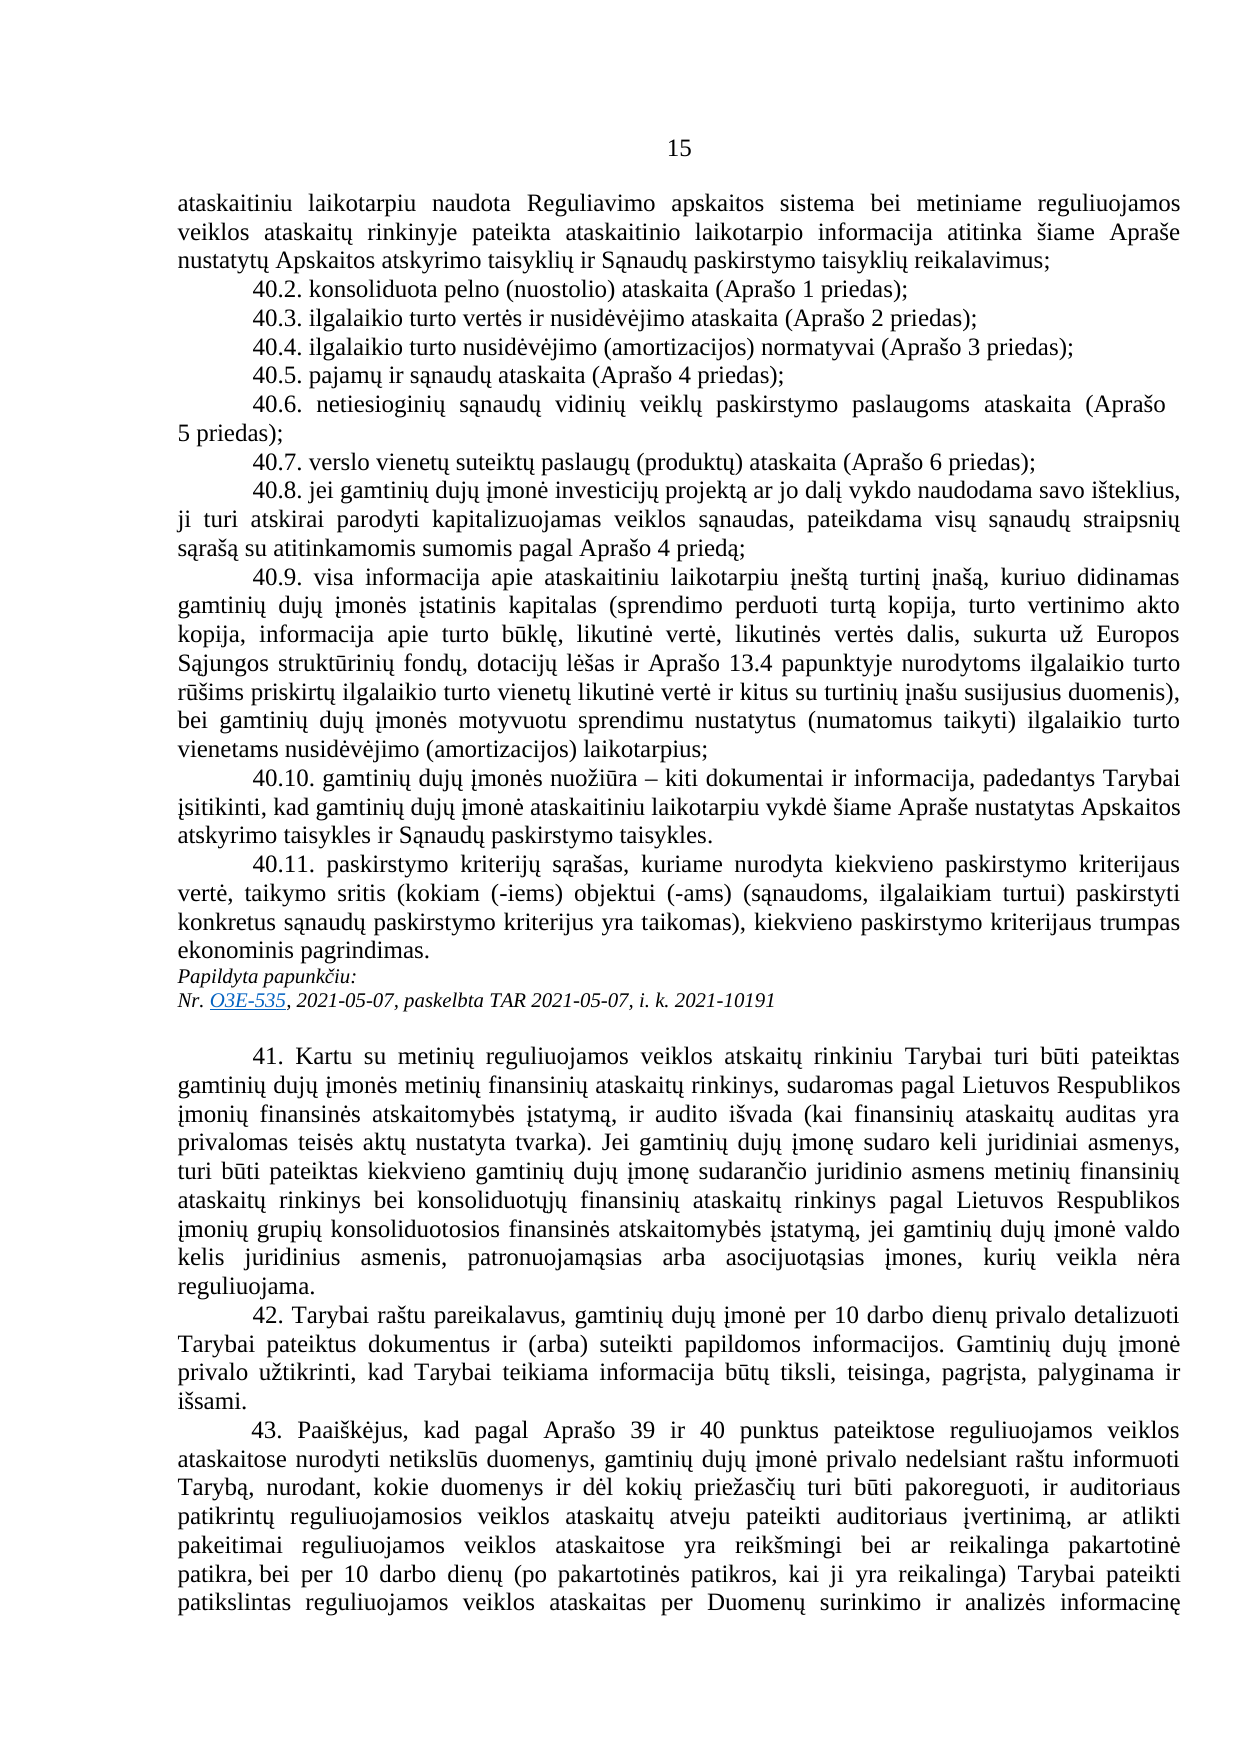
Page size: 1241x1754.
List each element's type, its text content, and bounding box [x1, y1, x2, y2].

text 40.6. netiesioginių sąnaudų vidinių veiklų paskirstymo paslaugoms ataskaita (Aprašo 5 priedas); [177, 389, 1181, 447]
text 41. Kartu su metinių reguliuojamos veiklos atskaitų rinkiniu Tarybai turi būti pateiktas gamtinių dujų įmonės metinių finansinių ataskaitų rinkinys, sudaromas pagal Lietuvos Respublikos įmonių finansinės atskaitomybės įstatymą, ir audito išvada (kai finansinių ataskaitų auditas yra privalomas teisės aktų nustatyta tvarka). Jei gamtinių dujų įmonę sudaro keli juridiniai asmenys, turi būti pateiktas kiekvieno gamtinių dujų įmonę sudarančio juridinio asmens metinių finansinių ataskaitų rinkinys bei konsoliduotųjų finansinių ataskaitų rinkinys pagal Lietuvos Respublikos įmonių grupių konsoliduotosios finansinės atskaitomybės įstatymą, jei gamtinių dujų įmonė valdo kelis juridinius asmenis, patronuojamąsias arba asocijuotąsias įmones, kurių veikla nėra reguliuojama. [177, 1041, 1181, 1300]
text 40.8. jei gamtinių dujų įmonė investicijų projektą ar jo dalį vykdo naudodama savo išteklius, ji turi atskirai parodyti kapitalizuojamas veiklos sąnaudas, pateikdama visų sąnaudų straipsnių sąrašą su atitinkamomis sumomis pagal Aprašo 4 priedą; [177, 476, 1181, 562]
text 40.4. ilgalaikio turto nusidėvėjimo (amortizacijos) normatyvai (Aprašo 3 priedas); [177, 332, 1181, 361]
text 40.2. konsoliduota pelno (nuostolio) ataskaita (Aprašo 1 priedas); [177, 274, 1181, 303]
text Nr. O3E-535, 2021-05-07, paskelbta TAR 2021-05-07, i. k. 2021-10191 [177, 988, 1181, 1012]
text 40.9. visa informacija apie ataskaitiniu laikotarpiu įneštą turtinį įnašą, kuriuo didinamas gamtinių dujų įmonės įstatinis kapitalas (sprendimo perduoti turtą kopija, turto vertinimo akto kopija, informacija apie turto būklę, likutinė vertė, likutinės vertės dalis, sukurta už Europos Sąjungos struktūrinių fondų, dotacijų lėšas ir Aprašo 13.4 papunktyje nurodytoms ilgalaikio turto rūšims priskirtų ilgalaikio turto vienetų likutinė vertė ir kitus su turtinių įnašu susijusius duomenis), bei gamtinių dujų įmonės motyvuotu sprendimu nustatytus (numatomus taikyti) ilgalaikio turto vienetams nusidėvėjimo (amortizacijos) laikotarpius; [177, 562, 1181, 763]
text 40.5. pajamų ir sąnaudų ataskaita (Aprašo 4 priedas); [177, 361, 1181, 389]
text 40.3. ilgalaikio turto vertės ir nusidėvėjimo ataskaita (Aprašo 2 priedas); [177, 303, 1181, 332]
text Papildyta papunkčiu: [177, 964, 1181, 988]
text 40.11. paskirstymo kriterijų sąrašas, kuriame nurodyta kiekvieno paskirstymo kriterijaus vertė, taikymo sritis (kokiam (-iems) objektui (-ams) (sąnaudoms, ilgalaikiam turtui) paskirstyti konkretus sąnaudų paskirstymo kriterijus yra taikomas), kiekvieno paskirstymo kriterijaus trumpas ekonominis pagrindimas. [177, 849, 1181, 964]
text 40.7. verslo vienetų suteiktų paslaugų (produktų) ataskaita (Aprašo 6 priedas); [177, 447, 1181, 476]
text 43. Paaiškėjus, kad pagal Aprašo 39 ir 40 punktus pateiktose reguliuojamos veiklos ataskaitose nurodyti netikslūs duomenys, gamtinių dujų įmonė privalo nedelsiant raštu informuoti Tarybą, nurodant, kokie duomenys ir dėl kokių priežasčių turi būti pakoreguoti, ir auditoriaus patikrintų reguliuojamosios veiklos ataskaitų atveju pateikti auditoriaus įvertinimą, ar atlikti pakeitimai reguliuojamos veiklos ataskaitose yra reikšmingi bei ar reikalinga pakartotinė patikra, bei per 10 darbo dienų (po pakartotinės patikros, kai ji yra reikalinga) Tarybai pateikti patikslintas reguliuojamos veiklos ataskaitas per Duomenų surinkimo ir analizės informacinę [177, 1415, 1181, 1616]
text ataskaitiniu laikotarpiu naudota Reguliavimo apskaitos sistema bei metiniame reguliuojamos veiklos ataskaitų rinkinyje pateikta ataskaitinio laikotarpio informacija atitinka šiame Apraše nustatytų Apskaitos atskyrimo taisyklių ir Sąnaudų paskirstymo taisyklių reikalavimus; [177, 188, 1181, 274]
text 42. Tarybai raštu pareikalavus, gamtinių dujų įmonė per 10 darbo dienų privalo detalizuoti Tarybai pateiktus dokumentus ir (arba) suteikti papildomos informacijos. Gamtinių dujų įmonė privalo užtikrinti, kad Tarybai teikiama informacija būtų tiksli, teisinga, pagrįsta, palyginama ir išsami. [177, 1300, 1181, 1415]
text 40.10. gamtinių dujų įmonės nuožiūra – kiti dokumentai ir informacija, padedantys Tarybai įsitikinti, kad gamtinių dujų įmonė ataskaitiniu laikotarpiu vykdė šiame Apraše nustatytas Apskaitos atskyrimo taisykles ir Sąnaudų paskirstymo taisykles. [177, 763, 1181, 849]
